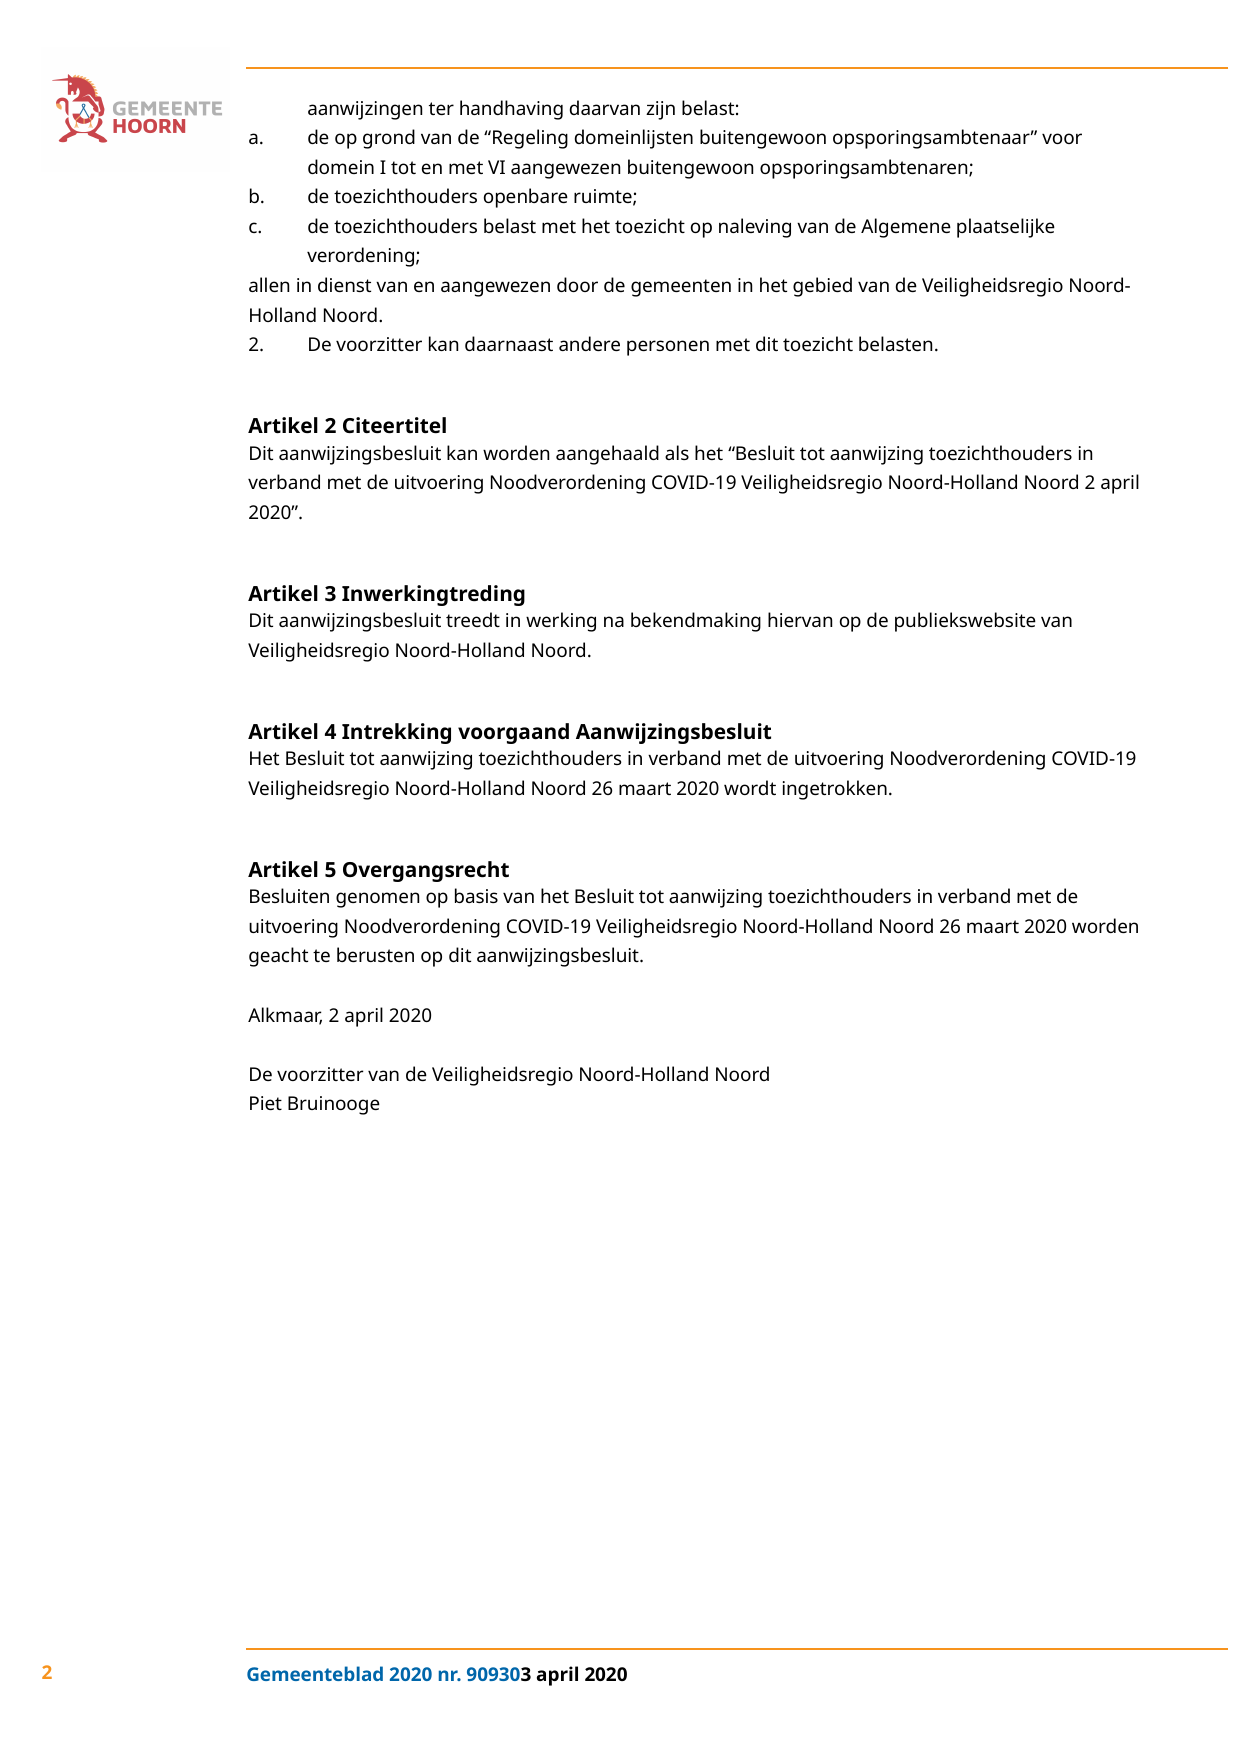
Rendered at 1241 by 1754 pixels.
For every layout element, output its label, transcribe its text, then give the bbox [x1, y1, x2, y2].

text Dit aanwijzingsbesluit kan worden aangehaald als het “Besluit tot aanwijzing toezichthouders in verband met de uitvoering Noodverordening COVID-19 Veiligheidsregio Noord-Holland Noord 2 april 2020”. [248, 440, 1152, 525]
text Artikel 2 Citeertitel [248, 411, 1152, 440]
text Dit aanwijzingsbesluit treedt in werking na bekendmaking hiervan op de publiekswebsite van Veiligheidsregio Noord-Holland Noord. [248, 607, 1152, 663]
text Piet Bruinooge [248, 1091, 1152, 1116]
text Artikel 4 Intrekking voorgaand Aanwijzingsbesluit [248, 717, 1152, 746]
picture [41, 47, 231, 172]
text Het Besluit tot aanwijzing toezichthouders in verband met de uitvoering Noodverordening COVID-19 Veiligheidsregio Noord-Holland Noord 26 maart 2020 wordt ingetrokken. [248, 746, 1152, 801]
text allen in dienst van en aangewezen door de gemeenten in het gebied van de Veiligheidsregio Noord-Holland Noord. [248, 272, 1152, 328]
list aanwijzingen ter handhaving daarvan zijn belast: [248, 95, 1152, 121]
text Alkmaar, 2 april 2020 [248, 1002, 1152, 1028]
text Artikel 5 Overgangsrecht [248, 855, 1152, 883]
text Besluiten genomen op basis van het Besluit tot aanwijzing toezichthouders in verband met de uitvoering Noodverordening COVID-19 Veiligheidsregio Noord-Holland Noord 26 maart 2020 worden geacht te berusten op dit aanwijzingsbesluit. [248, 883, 1152, 968]
list De voorzitter kan daarnaast andere personen met dit toezicht belasten. [248, 331, 1152, 357]
text De voorzitter van de Veiligheidsregio Noord-Holland Noord [248, 1061, 1152, 1087]
text Artikel 3 Inwerkingtreding [248, 579, 1152, 607]
list de op grond van de “Regeling domeinlijsten buitengewoon opsporingsambtenaar” voor domein I tot en met VI aangewezen buitengewoon opsporingsambtenaren; [248, 124, 1152, 180]
list de toezichthouders belast met het toezicht op naleving van de Algemene plaatselijke verordening; [248, 213, 1152, 268]
list de toezichthouders openbare ruimte; [248, 183, 1152, 209]
